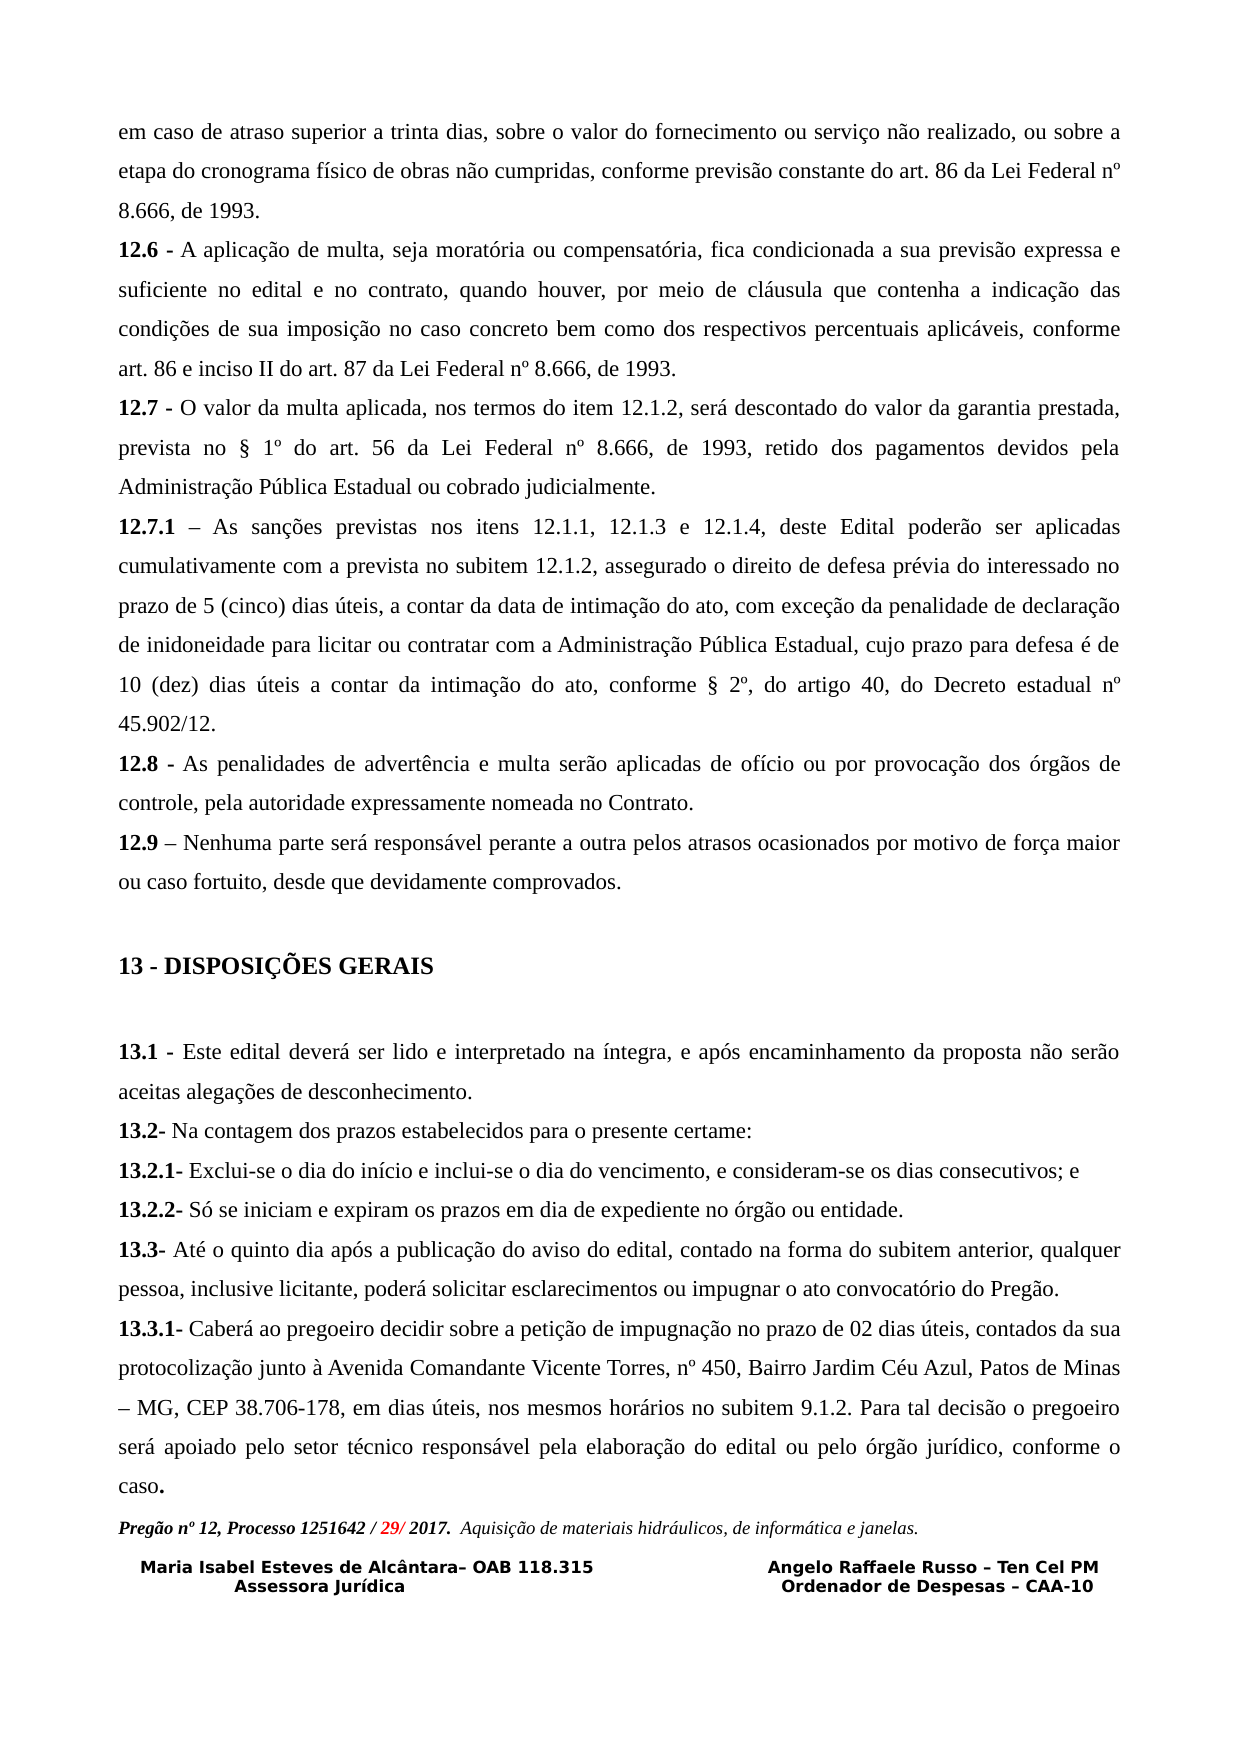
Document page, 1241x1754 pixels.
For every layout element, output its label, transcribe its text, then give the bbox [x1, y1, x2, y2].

text 13.3- Até o quinto dia após a publicação do aviso do edital, contado na forma do subitem anterior, qualquer pessoa, inclusive licitante, poderá solicitar esclarecimentos ou impugnar o ato convocatório do Pregão. [118, 1236, 1122, 1302]
text 12.7.1 – As sanções previstas nos itens 12.1.1, 12.1.3 e 12.1.4, deste Edital poderão ser aplicadas cumulativamente com a prevista no subitem 12.1.2, assegurado o direito de defesa prévia do interessado no prazo de 5 (cinco) dias úteis, a contar da data de intimação do ato, com exceção da penalidade de declaração de inidoneidade para licitar ou contratar com a Administração Pública Estadual, cujo prazo para defesa é de 10 (dez) dias úteis a contar da intimação do ato, conforme § 2º, do artigo 40, do Decreto estadual nº 45.902/12. [118, 513, 1122, 737]
text 13 - DISPOSIÇÕES GERAIS [118, 951, 1122, 980]
text 13.1 - Este edital deverá ser lido e interpretado na íntegra, e após encaminhamento da proposta não serão aceitas alegações de desconhecimento. [118, 1038, 1122, 1104]
text em caso de atraso superior a trinta dias, sobre o valor do fornecimento ou serviço não realizado, ou sobre a etapa do cronograma físico de obras não cumpridas, conforme previsão constante do art. 86 da Lei Federal nº 8.666, de 1993. [118, 118, 1122, 223]
text 13.2.2- Só se iniciam e expiram os prazos em dia de expediente no órgão ou entidade. [118, 1196, 1122, 1223]
text 13.3.1- Caberá ao pregoeiro decidir sobre a petição de impugnação no prazo de 02 dias úteis, contados da sua protocolização junto à Avenida Comandante Vicente Torres, nº 450, Bairro Jardim Céu Azul, Patos de Minas – MG, CEP 38.706-178, em dias úteis, nos mesmos horários no subitem 9.1.2. Para tal decisão o pregoeiro será apoiado pelo setor técnico responsável pela elaboração do edital ou pelo órgão jurídico, conforme o caso. [118, 1315, 1122, 1499]
text 12.8 - As penalidades de advertência e multa serão aplicadas de ofício ou por provocação dos órgãos de controle, pela autoridade expressamente nomeada no Contrato. [118, 750, 1122, 816]
text 13.2.1- Exclui-se o dia do início e inclui-se o dia do vencimento, e consideram-se os dias consecutivos; e [118, 1157, 1122, 1183]
text 13.2- Na contagem dos prazos estabelecidos para o presente certame: [118, 1117, 1122, 1144]
text 12.6 - A aplicação de multa, seja moratória ou compensatória, fica condicionada a sua previsão expressa e suficiente no edital e no contrato, quando houver, por meio de cláusula que contenha a indicação das condições de sua imposição no caso concreto bem como dos respectivos percentuais aplicáveis, conforme art. 86 e inciso II do art. 87 da Lei Federal nº 8.666, de 1993. [118, 237, 1122, 381]
text 12.7 - O valor da multa aplicada, nos termos do item 12.1.2, será descontado do valor da garantia prestada, prevista no § 1º do art. 56 da Lei Federal nº 8.666, de 1993, retido dos pagamentos devidos pela Administração Pública Estadual ou cobrado judicialmente. [118, 394, 1122, 500]
text 12.9 – Nenhuma parte será responsável perante a outra pelos atrasos ocasionados por motivo de força maior ou caso fortuito, desde que devidamente comprovados. [118, 829, 1122, 894]
